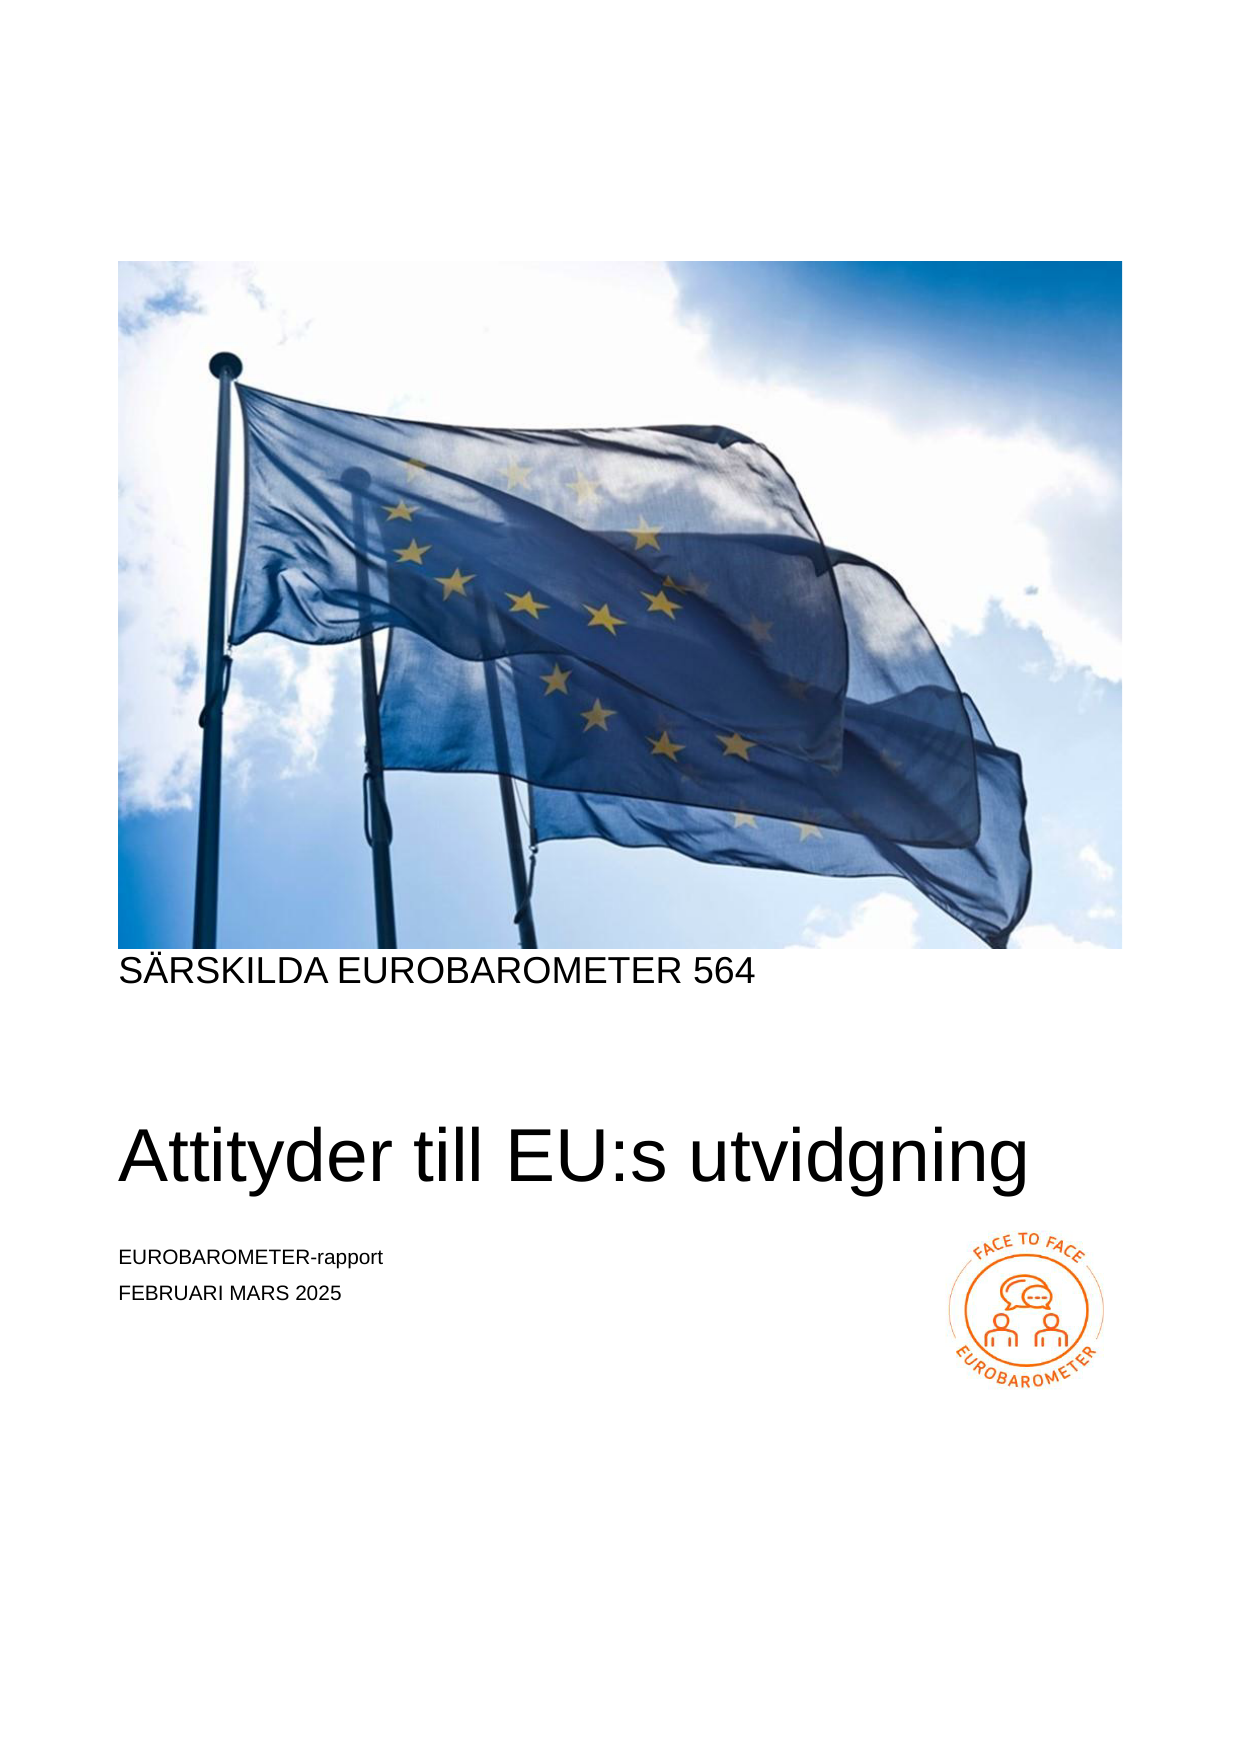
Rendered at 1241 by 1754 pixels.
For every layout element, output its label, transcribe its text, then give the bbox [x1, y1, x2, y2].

picture [118, 261, 1123, 949]
picture [924, 1209, 1133, 1411]
text FEBRUARI MARS 2025 [118, 1281, 924, 1305]
text SÄRSKILDA EUROBAROMETER 564 [118, 949, 1122, 992]
text EUROBAROMETER-rapport [118, 1245, 924, 1269]
text Attityder till EU:s utvidgning [118, 1111, 1122, 1197]
